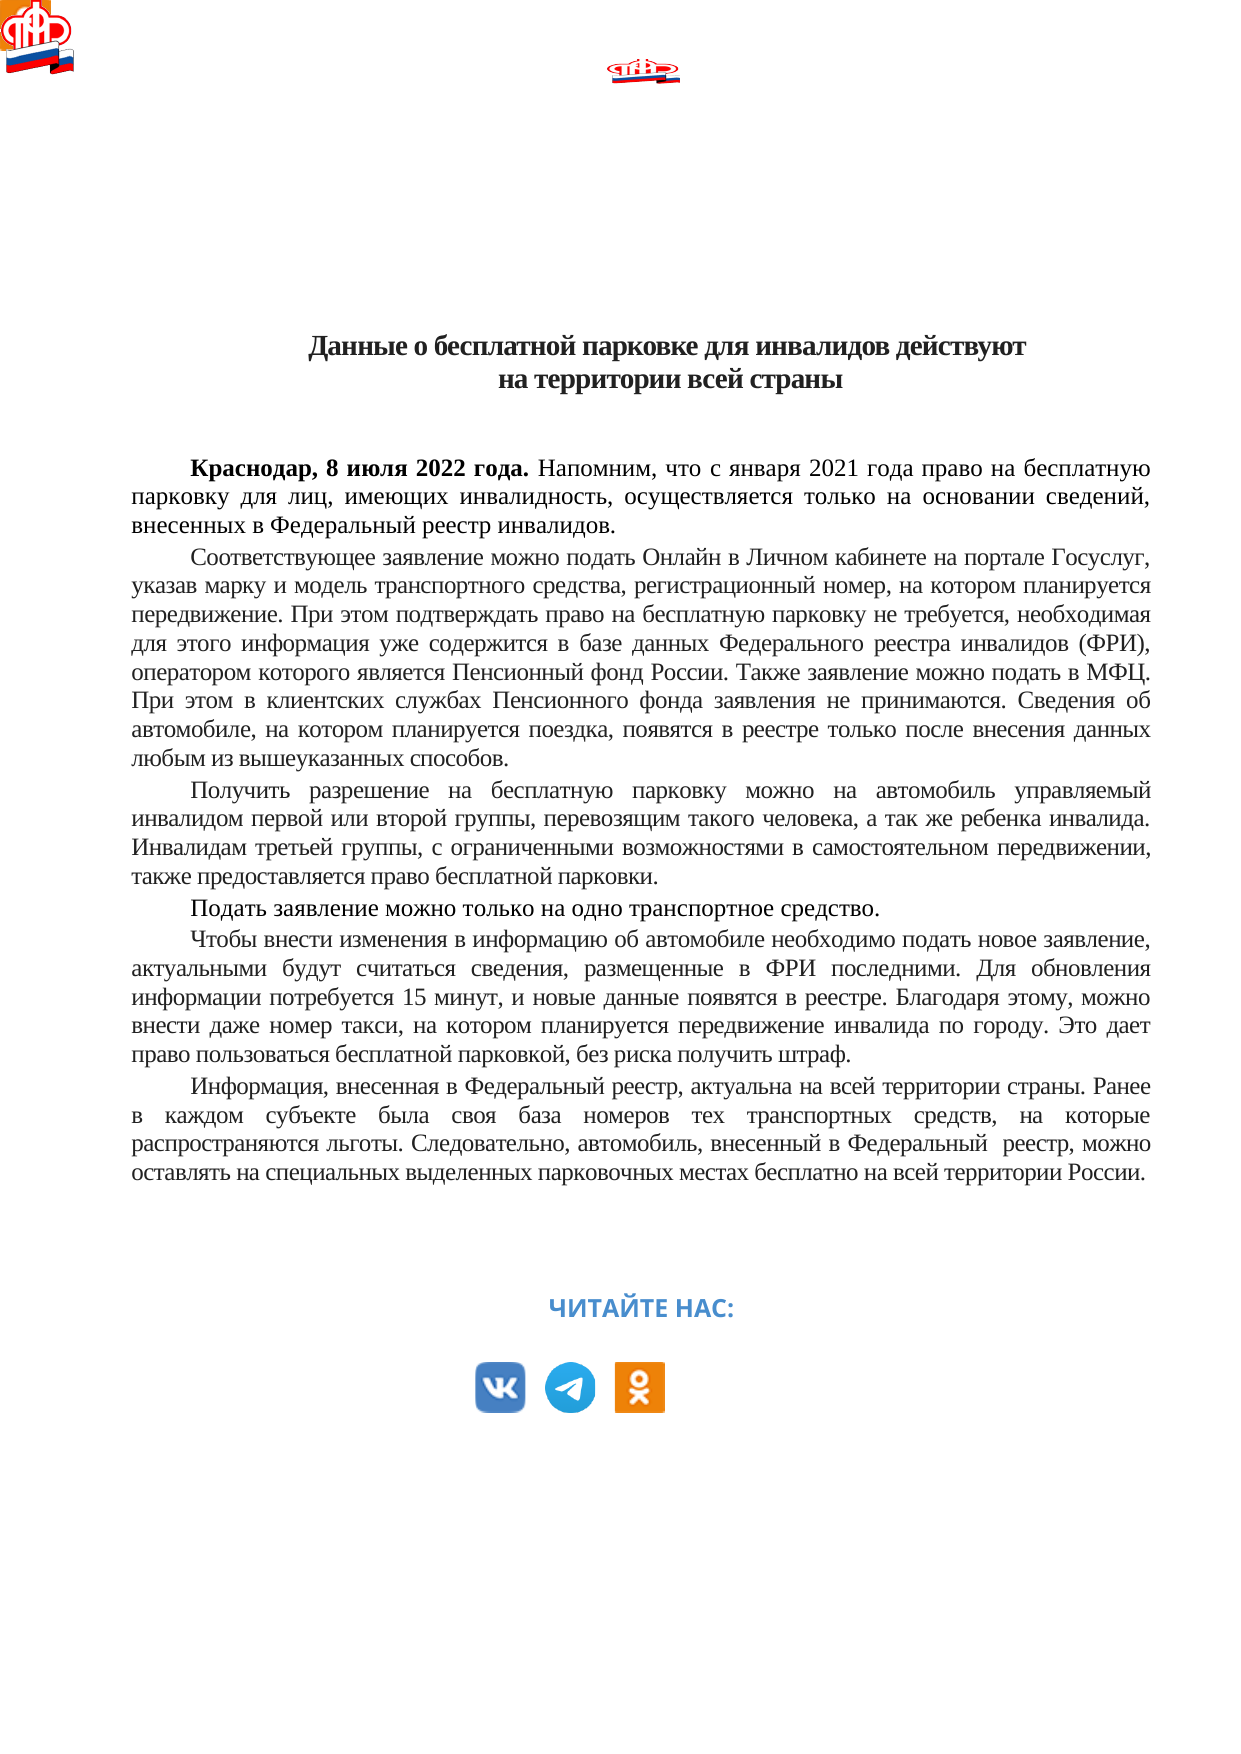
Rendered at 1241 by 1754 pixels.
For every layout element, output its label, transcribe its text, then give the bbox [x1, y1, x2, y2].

text ЧИТАЙТЕ НАС: [131, 1291, 1152, 1325]
text Подать заявление можно только на одно транспортное средство. [131, 893, 1152, 921]
text Чтобы внести изменения в информацию об автомобиле необходимо подать новое заявление, актуальными будут считаться сведения, размещенные в ФРИ последними. Для обновления информации потребуется 15 минут, и новые данные появятся в реестре. Благодаря этому, можно внести даже номер такси, на котором планируется передвижение инвалида по городу. Это дает право пользоваться бесплатной парковкой, без риска получить штраф. [131, 924, 1152, 1068]
picture [614, 1362, 665, 1413]
text Соответствующее заявление можно подать Онлайн в Личном кабинете на портале Госуслуг, указав марку и модель транспортного средства, регистрационный номер, на котором планируется передвижение. При этом подтверждать право на бесплатную парковку не требуется, необходимая для этого информация уже содержится в базе данных Федерального реестра инвалидов (ФРИ), оператором которого является Пенсионный фонд России. Также заявление можно подать в МФЦ. При этом в клиентских службах Пенсионного фонда заявления не принимаются. Сведения об автомобиле, на котором планируется поездка, появятся в реестре только после внесения данных любым из вышеуказанных способов. [131, 542, 1152, 772]
text Получить разрешение на бесплатную парковку можно на автомобиль управляемый инвалидом первой или второй группы, перевозящим такого человека, а так же ребенка инвалида. Инвалидам третьей группы, с ограниченными возможностями в самостоятельном передвижении, также предоставляется право бесплатной парковки. [131, 775, 1152, 890]
picture [606, 59, 680, 84]
picture [0, 0, 74, 75]
picture [475, 1362, 526, 1413]
subtitle Данные о бесплатной парковке для инвалидов действуют [131, 328, 1152, 362]
picture [545, 1362, 596, 1413]
text Информация, внесенная в Федеральный реестр, актуальна на всей территории страны. Ранее в каждом субъекте была своя база номеров тех транспортных средств, на которые распространяются льготы. Следовательно, автомобиль, внесенный в Федеральный реестр, можно оставлять на специальных выделенных парковочных местах бесплатно на всей территории России. [131, 1071, 1152, 1186]
subtitle на территории всей страны [131, 362, 1152, 395]
text Краснодар, 8 июля 2022 года. Напомним, что с января 2021 года право на бесплатную парковку для лиц, имеющих инвалидность, осуществляется только на основании сведений, внесенных в Федеральный реестр инвалидов. [131, 453, 1152, 539]
